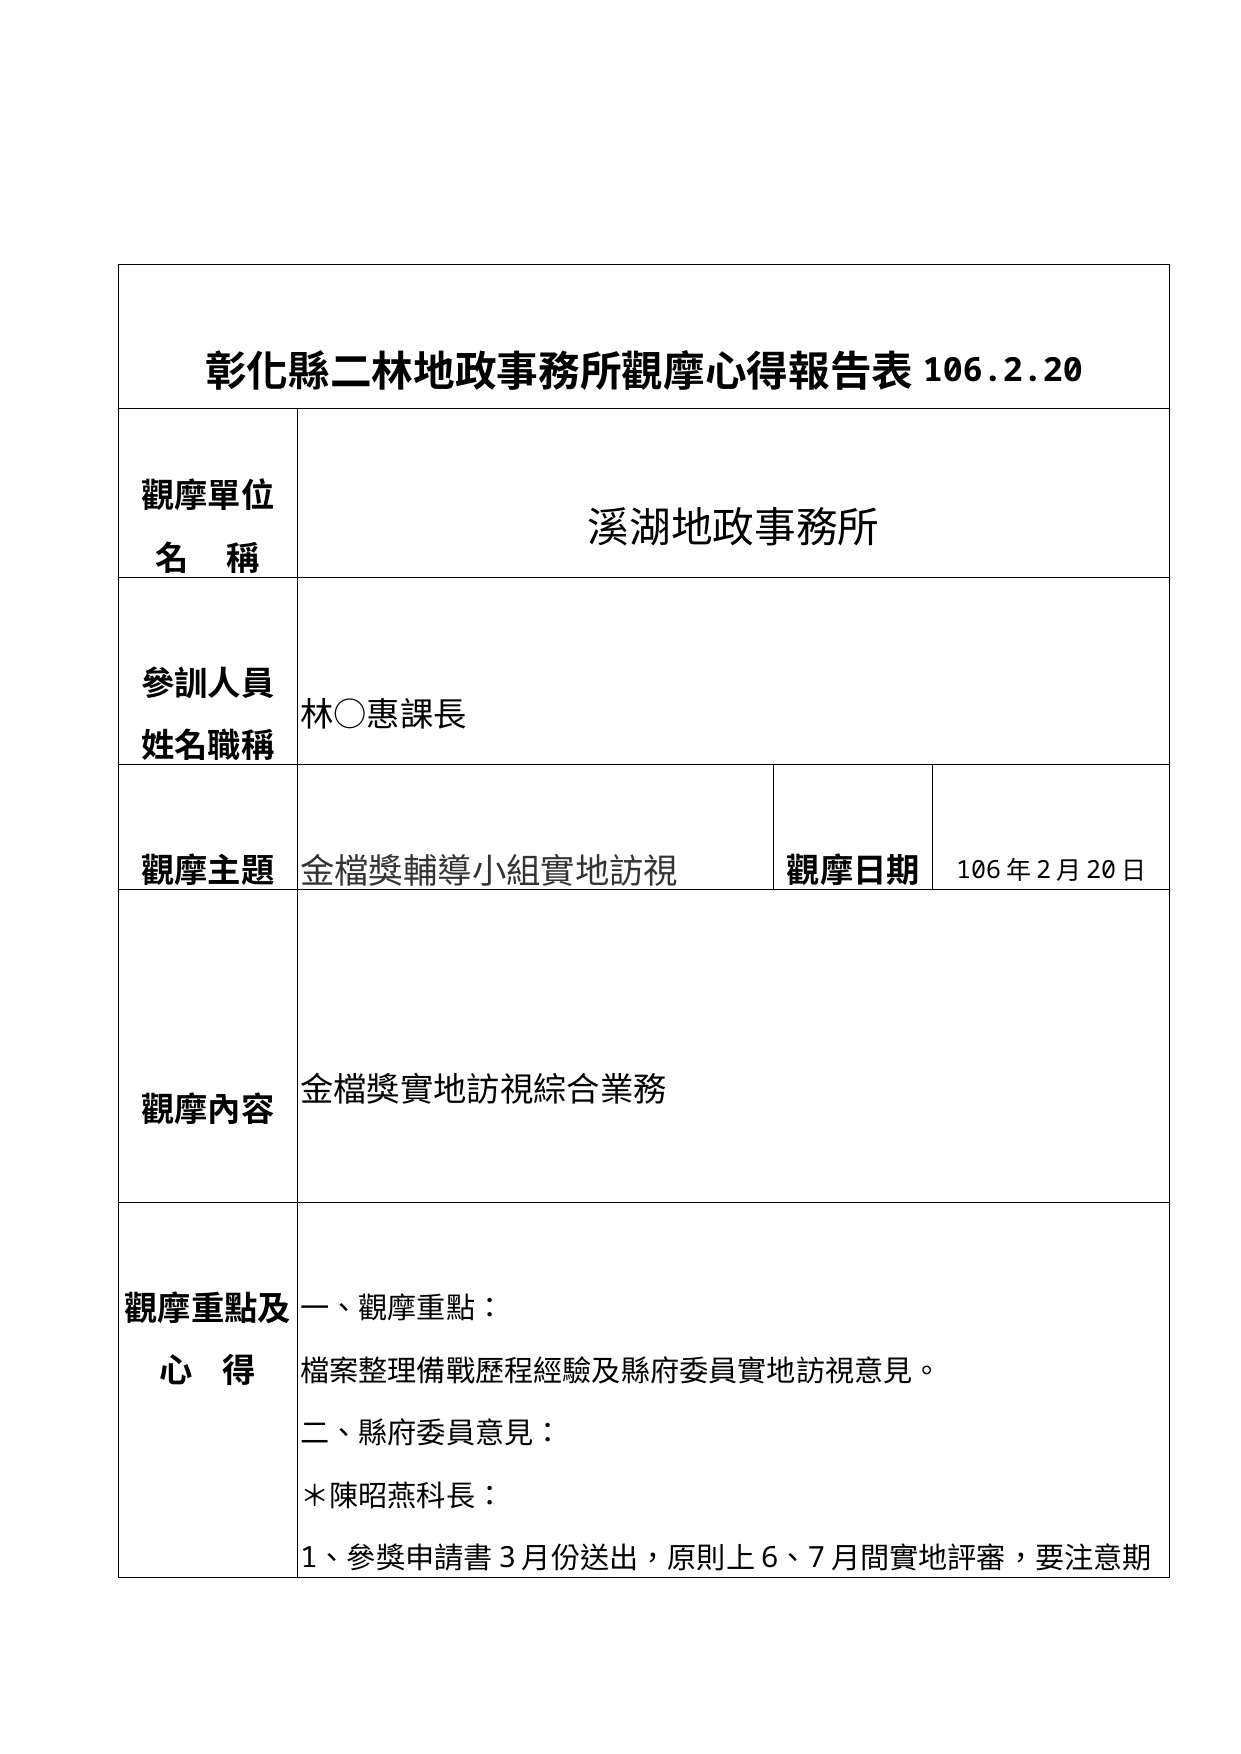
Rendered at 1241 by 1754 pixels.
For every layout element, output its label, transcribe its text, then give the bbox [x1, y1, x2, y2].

table_cell 觀摩單位 名 稱 [119, 409, 297, 577]
table_header 彰化縣二林地政事務所觀摩心得報告表 106.2.20 [119, 265, 1169, 408]
table_cell 溪湖地政事務所 [298, 409, 1169, 577]
table_cell 106年2月20日 [933, 765, 1169, 889]
table_cell 金檔獎實地訪視綜合業務 [298, 890, 1169, 1202]
table_cell 金檔獎輔導小組實地訪視 [298, 765, 773, 889]
table_cell 一、觀摩重點： 檔案整理備戰歷程經驗及縣府委員實地訪視意見。 二、縣府委員意見： ＊陳昭燕科長： 1、參獎申請書3月份送出，原則上6、7月間實地評審，要注意期 [298, 1203, 1169, 1577]
table_cell 觀摩內容 [119, 890, 297, 1202]
table_cell 觀摩主題 [119, 765, 297, 889]
table_cell 觀摩日期 [774, 765, 932, 889]
table_cell 林○惠課長 [298, 578, 1169, 764]
table_cell 觀摩重點及 心 得 [119, 1203, 297, 1577]
table_cell 參訓人員 姓名職稱 [119, 578, 297, 764]
